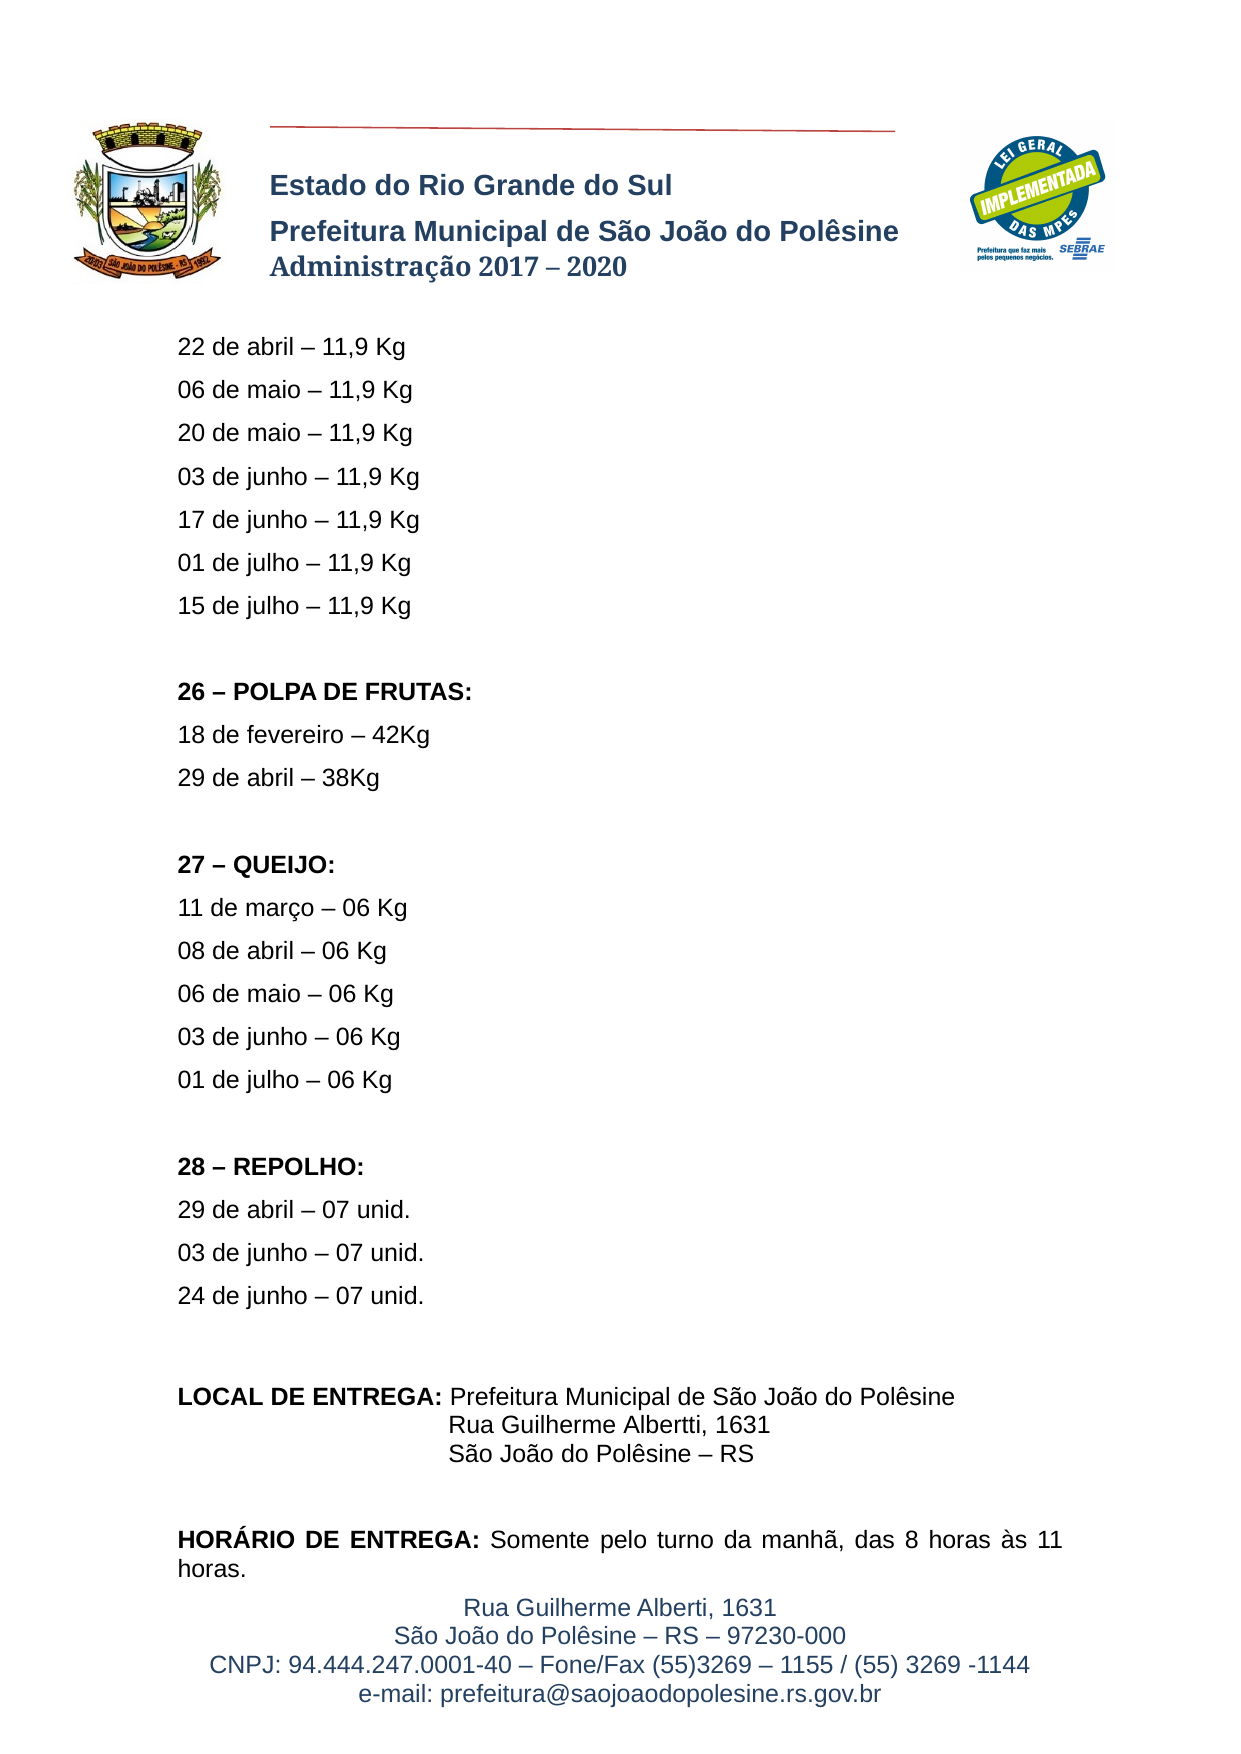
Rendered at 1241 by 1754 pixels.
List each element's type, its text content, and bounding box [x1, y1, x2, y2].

text São João do Polêsine – RS [177, 1439, 1063, 1468]
text 20 de maio – 11,9 Kg [177, 418, 1063, 447]
text 28 – REPOLHO: [177, 1151, 1063, 1180]
text 18 de fevereiro – 42Kg [177, 720, 1063, 749]
text Rua Guilherme Albertti, 1631 [177, 1410, 1063, 1439]
picture [62, 119, 239, 284]
text 06 de maio – 06 Kg [177, 979, 1063, 1008]
text 22 de abril – 11,9 Kg [177, 332, 1063, 361]
text 17 de junho – 11,9 Kg [177, 504, 1063, 533]
text 29 de abril – 07 unid. [177, 1194, 1063, 1223]
text 01 de julho – 06 Kg [177, 1065, 1063, 1094]
text 03 de junho – 06 Kg [177, 1022, 1063, 1051]
text 01 de julho – 11,9 Kg [177, 548, 1063, 576]
text 11 de março – 06 Kg [177, 893, 1063, 921]
picture [958, 119, 1117, 278]
text 03 de junho – 11,9 Kg [177, 461, 1063, 490]
text 29 de abril – 38Kg [177, 763, 1063, 792]
text LOCAL DE ENTREGA: Prefeitura Municipal de São João do Polêsine [177, 1381, 1063, 1410]
text 27 – QUEIJO: [177, 849, 1063, 878]
text 24 de junho – 07 unid. [177, 1281, 1063, 1309]
text 26 – POLPA DE FRUTAS: [177, 677, 1063, 706]
text 03 de junho – 07 unid. [177, 1238, 1063, 1266]
text HORÁRIO DE ENTREGA: Somente pelo turno da manhã, das 8 horas às 11 horas. [177, 1525, 1063, 1583]
text 06 de maio – 11,9 Kg [177, 375, 1063, 404]
text 08 de abril – 06 Kg [177, 936, 1063, 964]
text 15 de julho – 11,9 Kg [177, 591, 1063, 619]
